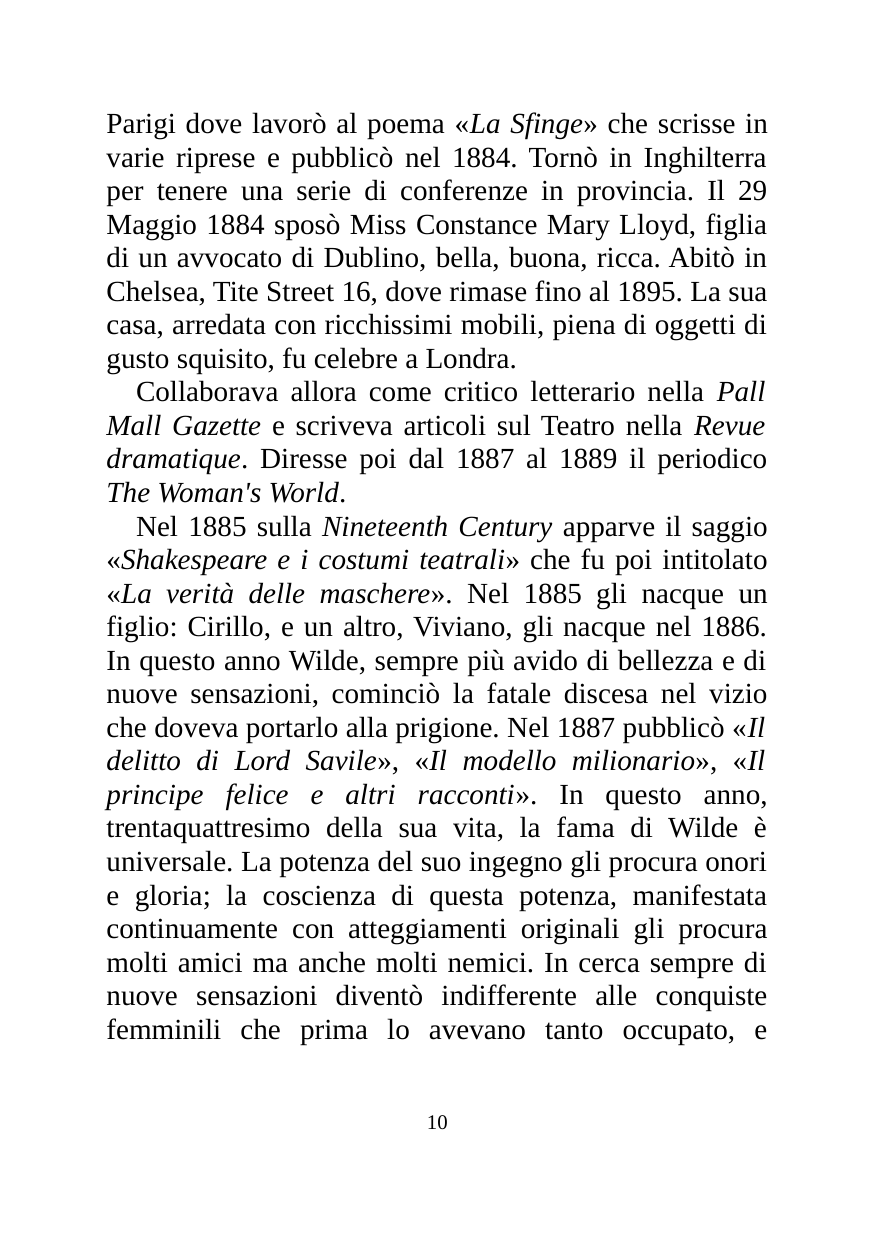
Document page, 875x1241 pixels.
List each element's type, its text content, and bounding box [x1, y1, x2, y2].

text Collaborava allora come critico letterario nella Pall Mall Gazette e scriveva articoli sul Teatro nella Revue dramatique. Diresse poi dal 1887 al 1889 il periodico The Woman's World. [106, 374, 768, 509]
text Parigi dove lavorò al poema «La Sfinge» che scrisse in varie riprese e pubblicò nel 1884. Tornò in Inghilterra per tenere una serie di conferenze in provincia. Il 29 Maggio 1884 sposò Miss Constance Mary Lloyd, figlia di un avvocato di Dublino, bella, buona, ricca. Abitò in Chelsea, Tite Street 16, dove rimase fino al 1895. La sua casa, arredata con ricchissimi mobili, piena di oggetti di gusto squisito, fu celebre a Londra. [106, 106, 768, 374]
text Nel 1885 sulla Nineteenth Century apparve il saggio «Shakespeare e i costumi teatrali» che fu poi intitolato «La verità delle maschere». Nel 1885 gli nacque un figlio: Cirillo, e un altro, Viviano, gli nacque nel 1886. In questo anno Wilde, sempre più avido di bellezza e di nuove sensazioni, cominciò la fatale discesa nel vizio che doveva portarlo alla prigione. Nel 1887 pubblicò «Il delitto di Lord Savile», «Il modello milionario», «Il principe felice e altri racconti». In questo anno, trentaquattresimo della sua vita, la fama di Wilde è universale. La potenza del suo ingegno gli procura onori e gloria; la coscienza di questa potenza, manifestata continuamente con atteggiamenti originali gli procura molti amici ma anche molti nemici. In cerca sempre di nuove sensazioni diventò indifferente alle conquiste femminili che prima lo avevano tanto occupato, e [106, 509, 768, 1045]
